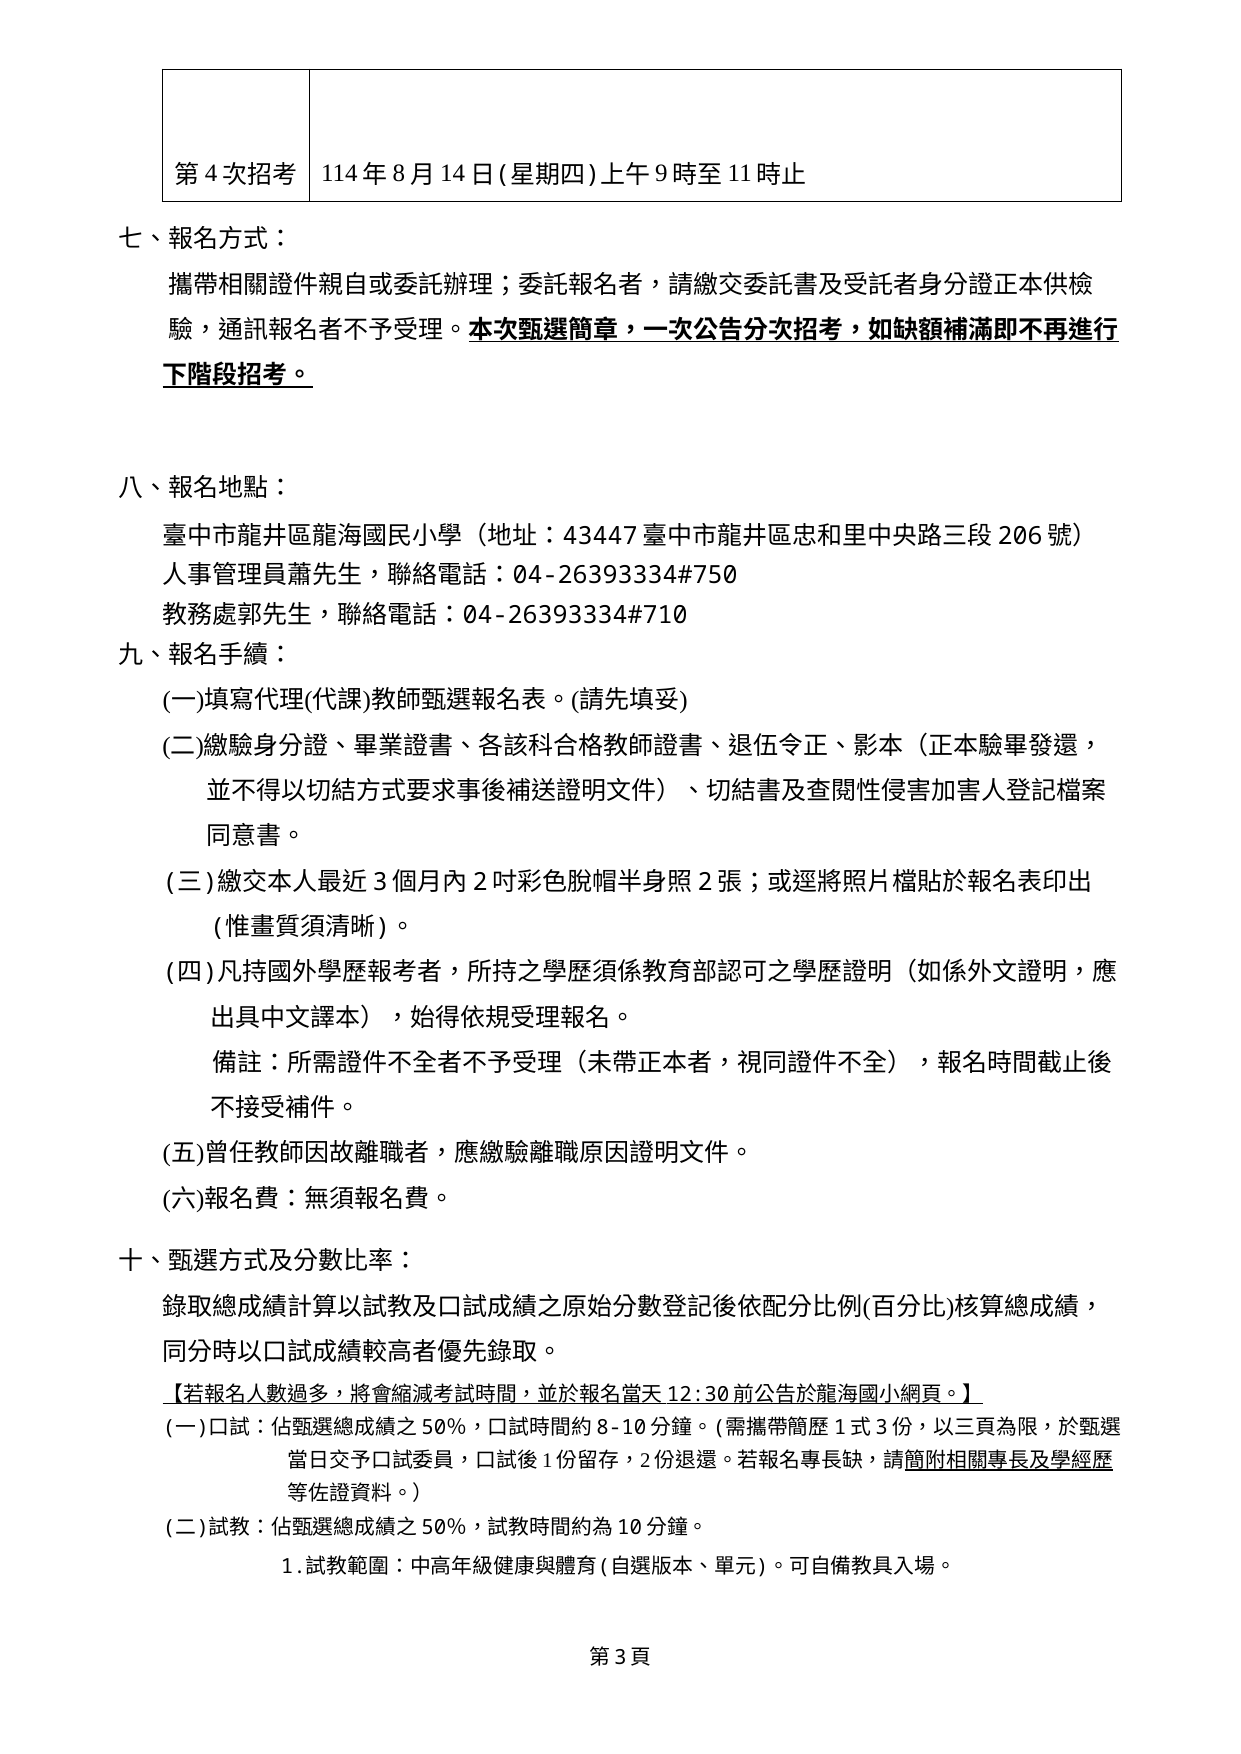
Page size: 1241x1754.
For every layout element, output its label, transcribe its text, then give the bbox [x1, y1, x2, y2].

text 備註：所需證件不全者不予受理（未帶正本者，視同證件不全），報名時間截止後不接受補件。 [162, 1042, 1122, 1124]
text 攜帶相關證件親自或委託辦理；委託報名者，請繳交委託書及受託者身分證正本供檢 [162, 264, 1122, 301]
text (二)繳驗身分證、畢業證書、各該科合格教師證書、退伍令正、影本（正本驗畢發還，並不得以切結方式要求事後補送證明文件）、切結書及查閱性侵害加害人登記檔案同意書。 [162, 725, 1122, 852]
text 驗，通訊報名者不予受理。本次甄選簡章，一次公告分次招考，如缺額補滿即不再進行下階段招考。 [162, 309, 1122, 391]
text 教務處郭先生，聯絡電話：04-26393334#710 [162, 595, 1122, 631]
text (一)填寫代理(代課)教師甄選報名表。(請先填妥) [162, 680, 1122, 716]
text (二)試教：佔甄選總成績之50％，試教時間約為10分鐘。 [163, 1510, 1122, 1540]
text 【若報名人數過多，將會縮減考試時間，並於報名當天12:30前公告於龍海國小網頁。】 [162, 1377, 1122, 1407]
table_cell 第4次招考 [163, 70, 309, 201]
text (一)口試：佔甄選總成績之50％，口試時間約8-10分鐘。(需攜帶簡歷1式3份，以三頁為限，於甄選當日交予口試委員，口試後1份留存，2份退還。若報名專長缺，請簡附相關專長及學經歷等佐證資料。） [163, 1410, 1122, 1507]
text 八、報名地點： [118, 443, 1122, 506]
text 1.試教範圍：中高年級健康與體育(自選版本、單元)。可自備教具入場。 [281, 1543, 1122, 1581]
text 十、甄選方式及分數比率： [118, 1241, 1122, 1277]
table_cell 114年8月14日(星期四)上午9時至11時止 [310, 70, 1121, 201]
text 錄取總成績計算以試教及口試成績之原始分數登記後依配分比例(百分比)核算總成績，同分時以口試成績較高者優先錄取。 [162, 1286, 1122, 1368]
text 人事管理員蕭先生，聯絡電話：04-26393334#750 [162, 555, 1122, 591]
text 七、報名方式： [118, 219, 1122, 255]
text 九、報名手續： [118, 634, 1122, 671]
text (五)曾任教師因故離職者，應繳驗離職原因證明文件。 [162, 1133, 1122, 1169]
text (四)凡持國外學歷報考者，所持之學歷須係教育部認可之學歷證明（如係外文證明，應 出具中文譯本），始得依規受理報名。 [162, 952, 1122, 1033]
text (六)報名費：無須報名費。 [162, 1178, 1122, 1214]
text 臺中市龍井區龍海國民小學（地址：43447臺中市龍井區忠和里中央路三段206號） [162, 515, 1122, 551]
text (三)繳交本人最近3個月內2吋彩色脫帽半身照2張；或逕將照片檔貼於報名表印出(惟畫質須清晰)。 [162, 861, 1122, 943]
